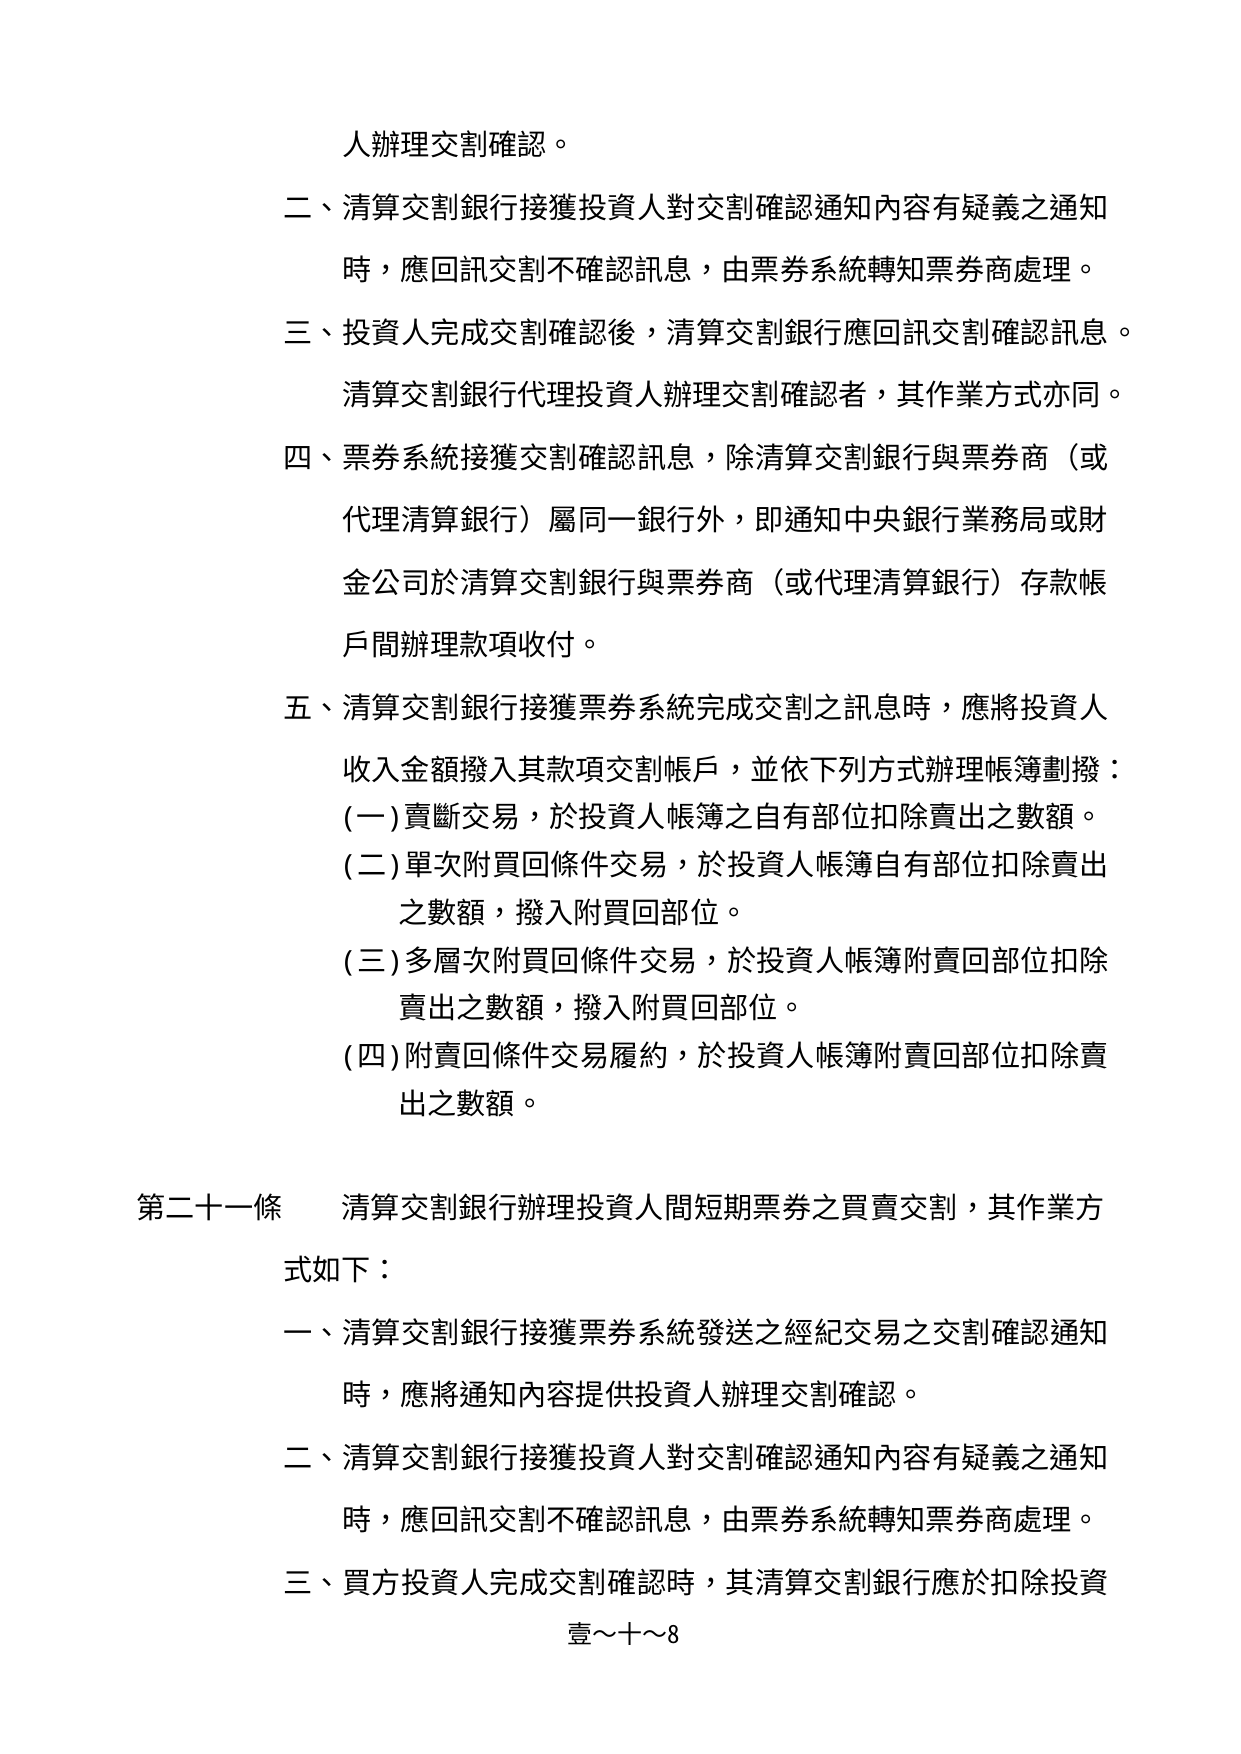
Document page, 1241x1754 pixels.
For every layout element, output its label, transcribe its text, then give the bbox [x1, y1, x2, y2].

text 五、清算交割銀行接獲票券系統完成交割之訊息時，應將投資人收入金額撥入其款項交割帳戶，並依下列方式辦理帳簿劃撥： [283, 664, 1110, 789]
text 四、票券系統接獲交割確認訊息，除清算交割銀行與票券商（或代理清算銀行）屬同一銀行外，即通知中央銀行業務局或財金公司於清算交割銀行與票券商（或代理清算銀行）存款帳戶間辦理款項收付。 [283, 414, 1110, 664]
text (四)附賣回條件交易履約，於投資人帳簿附賣回部位扣除賣出之數額。 [339, 1028, 1110, 1124]
text (二)單次附買回條件交易，於投資人帳簿自有部位扣除賣出之數額，撥入附買回部位。 [339, 837, 1110, 933]
text 二、清算交割銀行接獲投資人對交割確認通知內容有疑義之通知時，應回訊交割不確認訊息，由票券系統轉知票券商處理。 [283, 1414, 1110, 1539]
text (一)賣斷交易，於投資人帳簿之自有部位扣除賣出之數額。 [339, 789, 1110, 837]
text 三、買方投資人完成交割確認時，其清算交割銀行應於扣除投資 [283, 1539, 1110, 1601]
text (三)多層次附買回條件交易，於投資人帳簿附賣回部位扣除賣出之數額，撥入附買回部位。 [339, 933, 1110, 1028]
text 二、清算交割銀行接獲投資人對交割確認通知內容有疑義之通知時，應回訊交割不確認訊息，由票券系統轉知票券商處理。 [283, 164, 1110, 289]
text 人辦理交割確認。 [283, 101, 1110, 164]
text 一、清算交割銀行接獲票券系統發送之經紀交易之交割確認通知時，應將通知內容提供投資人辦理交割確認。 [283, 1289, 1110, 1414]
text 第二十一條 清算交割銀行辦理投資人間短期票券之買賣交割，其作業方式如下： [136, 1164, 1108, 1289]
text 三、投資人完成交割確認後，清算交割銀行應回訊交割確認訊息。清算交割銀行代理投資人辦理交割確認者，其作業方式亦同。 [283, 289, 1110, 414]
